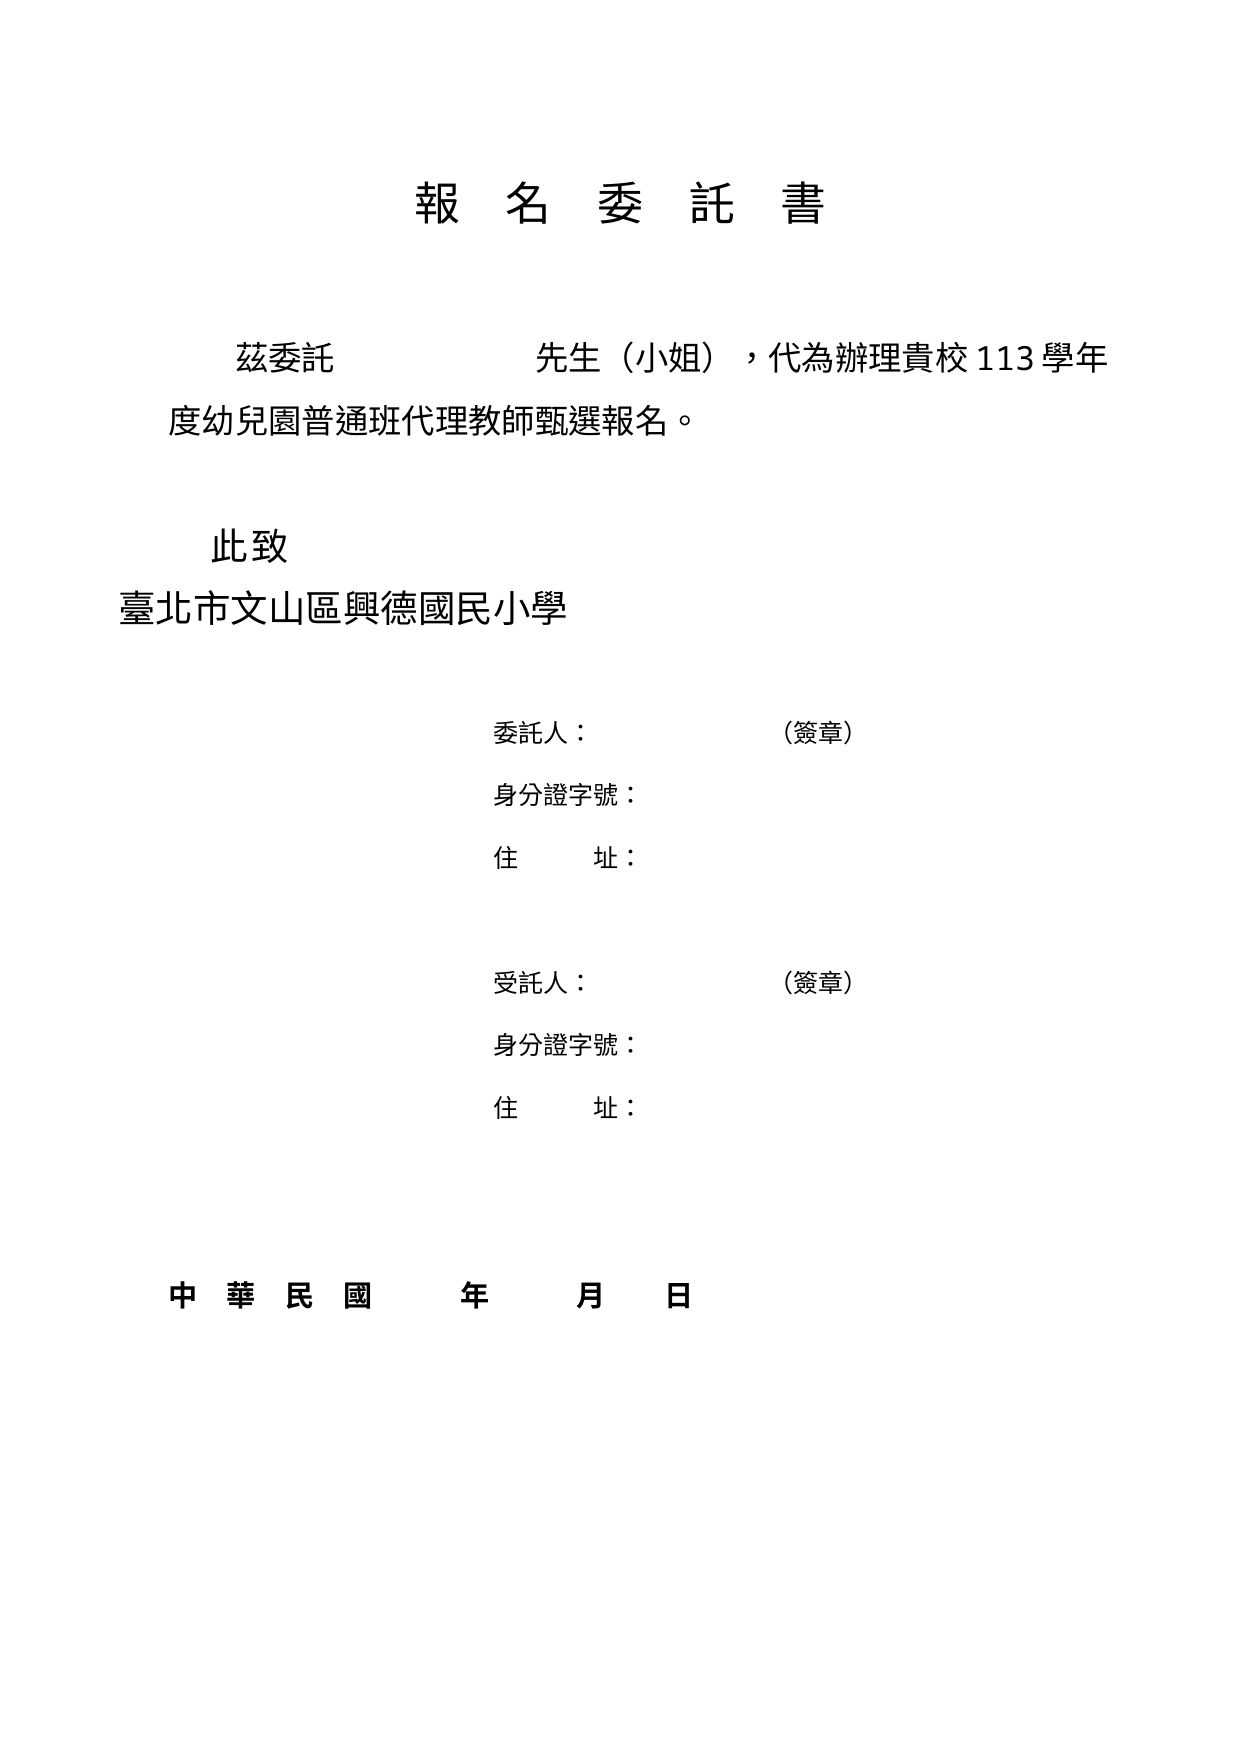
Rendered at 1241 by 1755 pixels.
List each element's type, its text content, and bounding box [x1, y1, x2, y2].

text 住 址： [493, 814, 1122, 877]
text 臺北市文山區興德國民小學 [118, 564, 1122, 627]
text 受託人： （簽章） [493, 939, 1122, 1002]
text 報 名 委 託 書 [118, 127, 1122, 252]
text 茲委託 先生（小姐），代為辦理貴校113學年度幼兒園普通班代理教師甄選報名。 [168, 314, 1122, 439]
text 住 址： [493, 1064, 1122, 1127]
text 委託人： （簽章） [493, 689, 1122, 752]
text 中 華 民 國 年 月 日 [168, 1252, 1122, 1314]
text 此致 [118, 502, 1122, 564]
text 身分證字號： [493, 1002, 1122, 1064]
text 身分證字號： [493, 752, 1122, 814]
